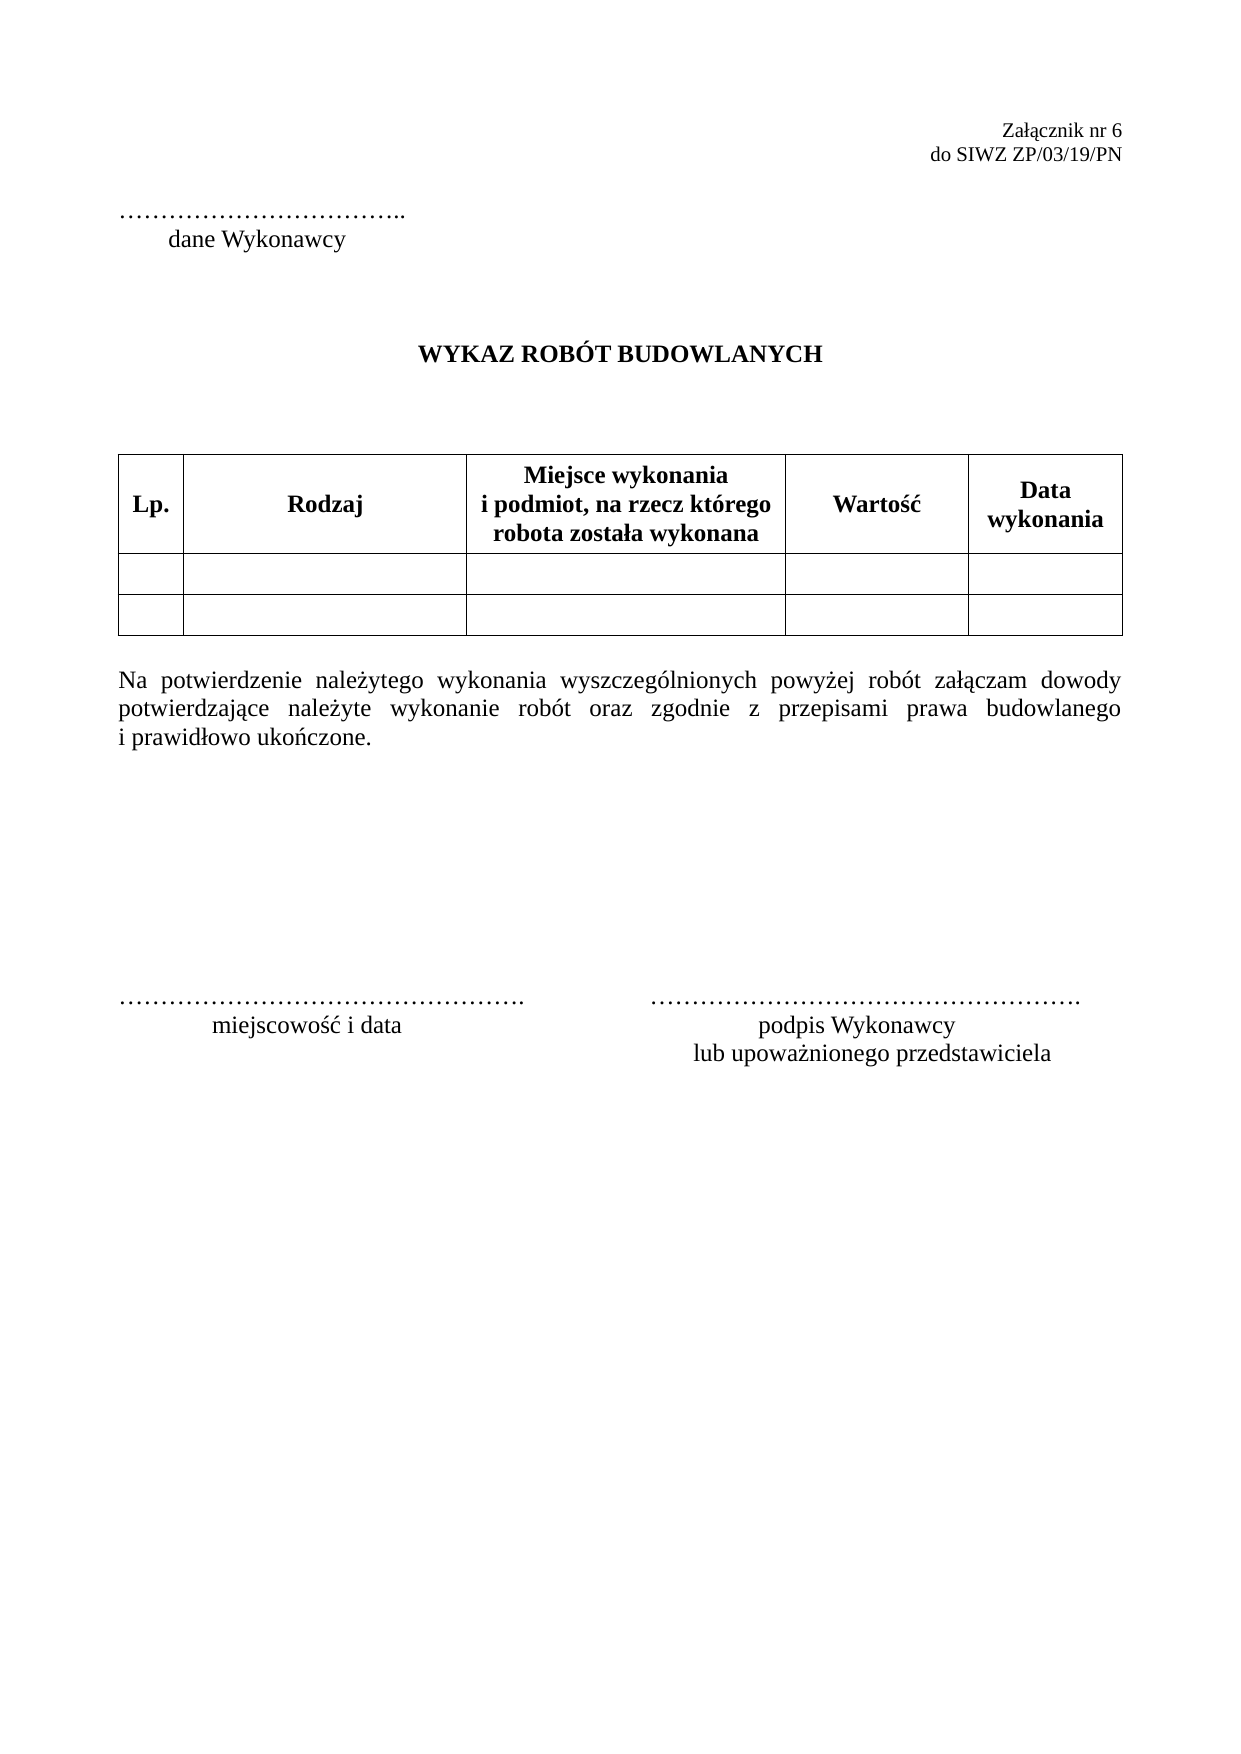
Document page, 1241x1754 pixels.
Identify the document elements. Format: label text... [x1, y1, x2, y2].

table_cell [969, 595, 1122, 635]
text …………………………….. [118, 195, 1122, 224]
table_header Wartość [786, 455, 968, 552]
text lub upoważnionego przedstawiciela [118, 1038, 1122, 1067]
table_cell [119, 595, 183, 635]
table_header Rodzaj [184, 455, 466, 552]
table_cell [467, 595, 785, 635]
table_cell [119, 554, 183, 594]
table_cell [467, 554, 785, 594]
table_cell [786, 595, 968, 635]
text dane Wykonawcy [118, 224, 1122, 252]
text do SIWZ ZP/03/19/PN [118, 142, 1122, 166]
table_header Miejsce wykonania i podmiot, na rzecz którego robota została wykonana [467, 455, 785, 552]
text Na potwierdzenie należytego wykonania wyszczególnionych powyżej robót załączam dowody potwierdzające należyte wykonanie robót oraz zgodnie z przepisami prawa budowlanego i prawidłowo ukończone. [118, 665, 1122, 751]
text …………………………………………. ……………………………………………. [118, 981, 1122, 1010]
text miejscowość i data podpis Wykonawcy [118, 1010, 1122, 1038]
table_cell [969, 554, 1122, 594]
text Załącznik nr 6 [118, 118, 1122, 142]
table_cell [786, 554, 968, 594]
table_header Data wykonania [969, 455, 1122, 552]
text WYKAZ ROBÓT BUDOWLANYCH [118, 339, 1122, 367]
table_cell [184, 554, 466, 594]
table_cell [184, 595, 466, 635]
table_header Lp. [119, 455, 183, 552]
